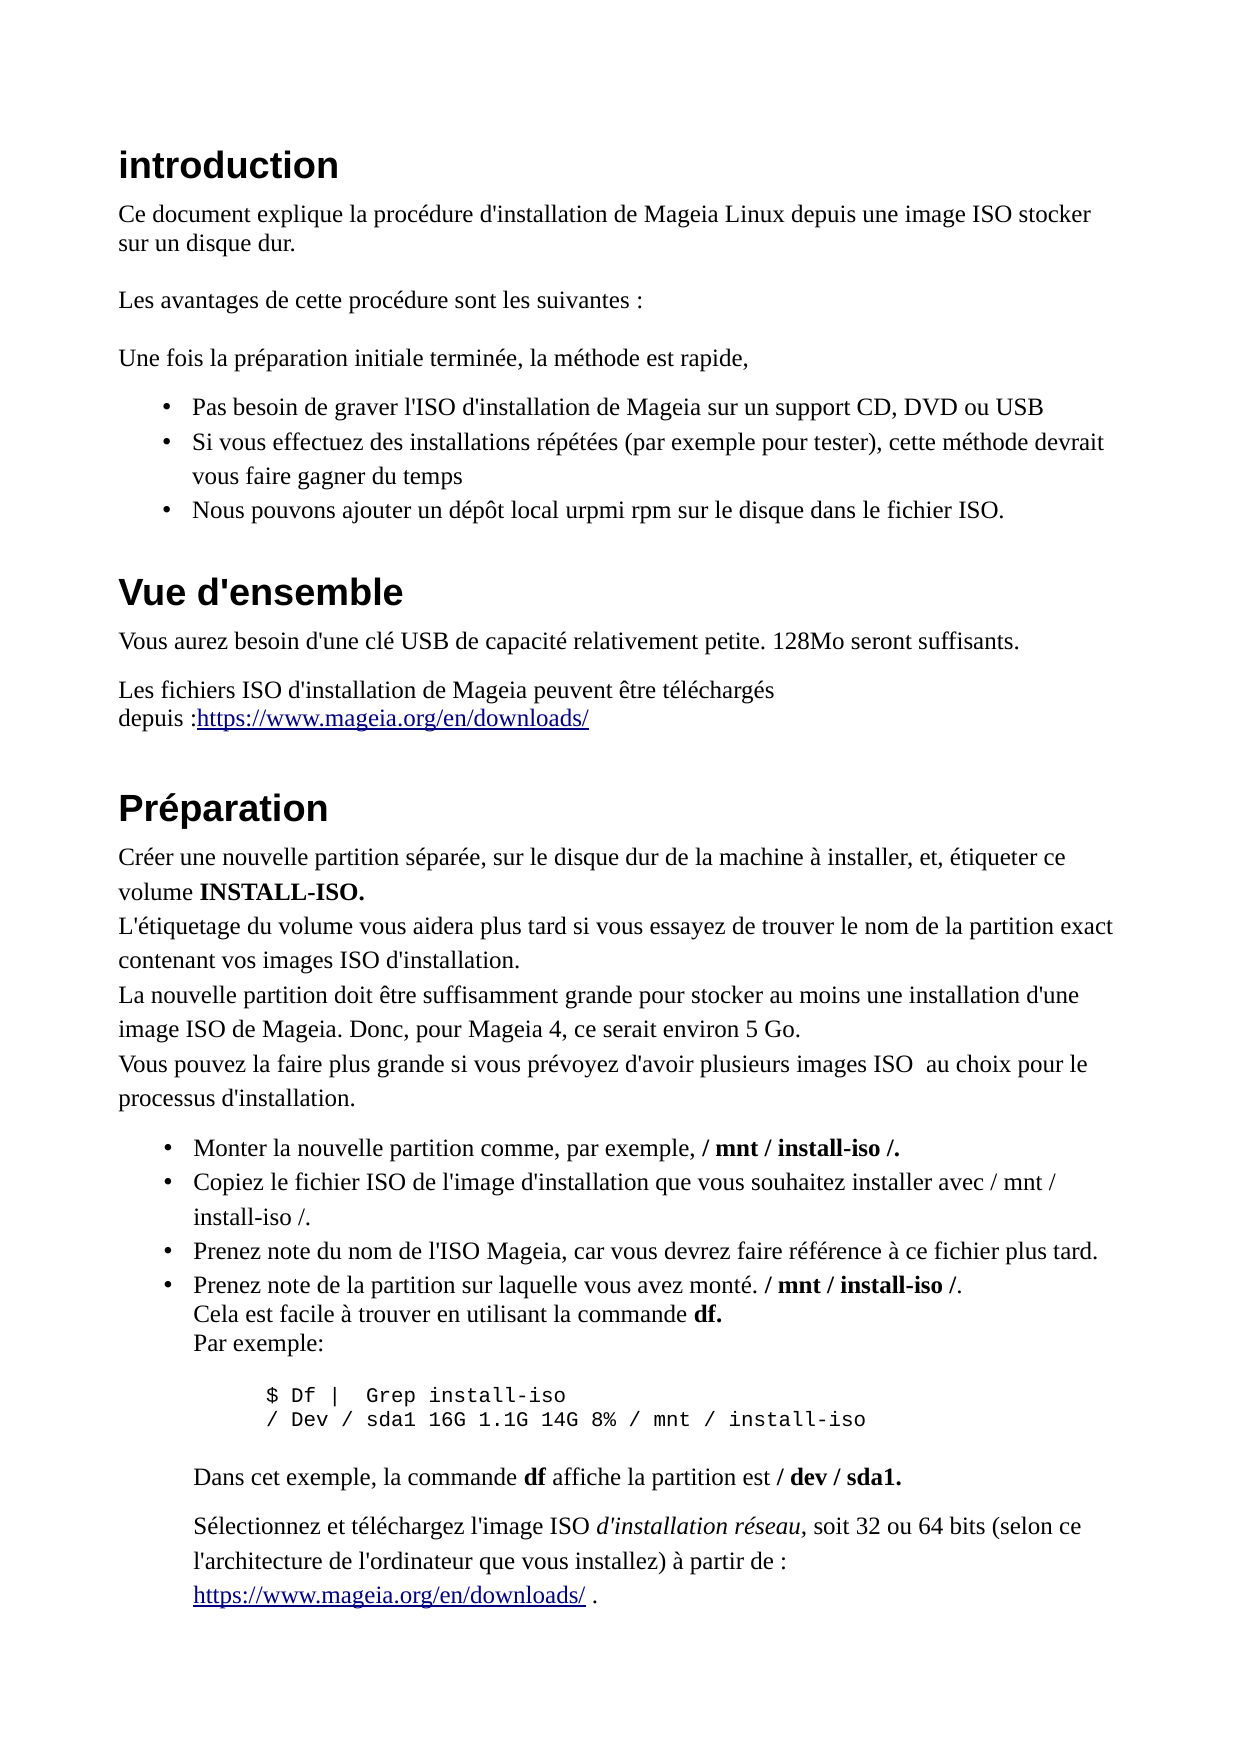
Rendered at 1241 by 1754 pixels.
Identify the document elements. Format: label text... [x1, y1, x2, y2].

text Une fois la préparation initiale terminée, la méthode est rapide, [118, 343, 1122, 372]
text Ce document explique la procédure d'installation de Mageia Linux depuis une image ISO stocker sur un disque dur. [118, 199, 1122, 257]
text / Dev / sda1 16G 1.1G 14G 8% / mnt / install-iso [118, 1409, 1122, 1433]
text Créer une nouvelle partition séparée, sur le disque dur de la machine à installer, et, étiqueter ce volume INSTALL-ISO. L'étiquetage du volume vous aidera plus tard si vous essayez de trouver le nom de la partition exact contenant vos images ISO d'installation. La nouvelle partition doit être suffisamment grande pour stocker au moins une installation d'une image ISO de Mageia. Donc, pour Mageia 4, ce serait environ 5 Go. Vous pouvez la faire plus grande si vous prévoyez d'avoir plusieurs images ISO au choix pour le processus d'installation. [118, 842, 1122, 1112]
text Les fichiers ISO d'installation de Mageia peuvent être téléchargés depuis :https://www.mageia.org/en/downloads/ [118, 675, 1122, 732]
list Sélectionnez et téléchargez l'image ISO d'installation réseau, soit 32 ou 64 bits (selon ce l'architecture de l'ordinateur que vous installez) à partir de : https://www.mageia.org/en/downloads/ . [164, 1511, 1122, 1609]
list Pas besoin de graver l'ISO d'installation de Mageia sur un support CD, DVD ou USB [162, 392, 1122, 421]
subtitle Préparation [118, 786, 1122, 830]
list Prenez note du nom de l'ISO Mageia, car vous devrez faire référence à ce fichier plus tard. [164, 1236, 1122, 1265]
list Si vous effectuez des installations répétées (par exemple pour tester), cette méthode devrait vous faire gagner du temps [162, 427, 1122, 490]
list Nous pouvons ajouter un dépôt local urpmi rpm sur le disque dans le fichier ISO. [162, 496, 1122, 524]
list Copiez le fichier ISO de l'image d'installation que vous souhaitez installer avec / mnt / install-iso /. [164, 1167, 1122, 1230]
subtitle introduction [118, 143, 1122, 187]
list Prenez note de la partition sur laquelle vous avez monté. / mnt / install-iso /. Cela est facile à trouver en utilisant la commande df. Par exemple: [164, 1271, 1122, 1357]
text Les avantages de cette procédure sont les suivantes : [118, 286, 1122, 314]
list Dans cet exemple, la commande df affiche la partition est / dev / sda1. [164, 1462, 1122, 1491]
list Monter la nouvelle partition comme, par exemple, / mnt / install-iso /. [164, 1133, 1122, 1161]
subtitle Vue d'ensemble [118, 569, 1122, 613]
text Vous aurez besoin d'une clé USB de capacité relativement petite. 128Mo seront suffisants. [118, 626, 1122, 654]
list $ Df | Grep install-iso [164, 1386, 1122, 1409]
